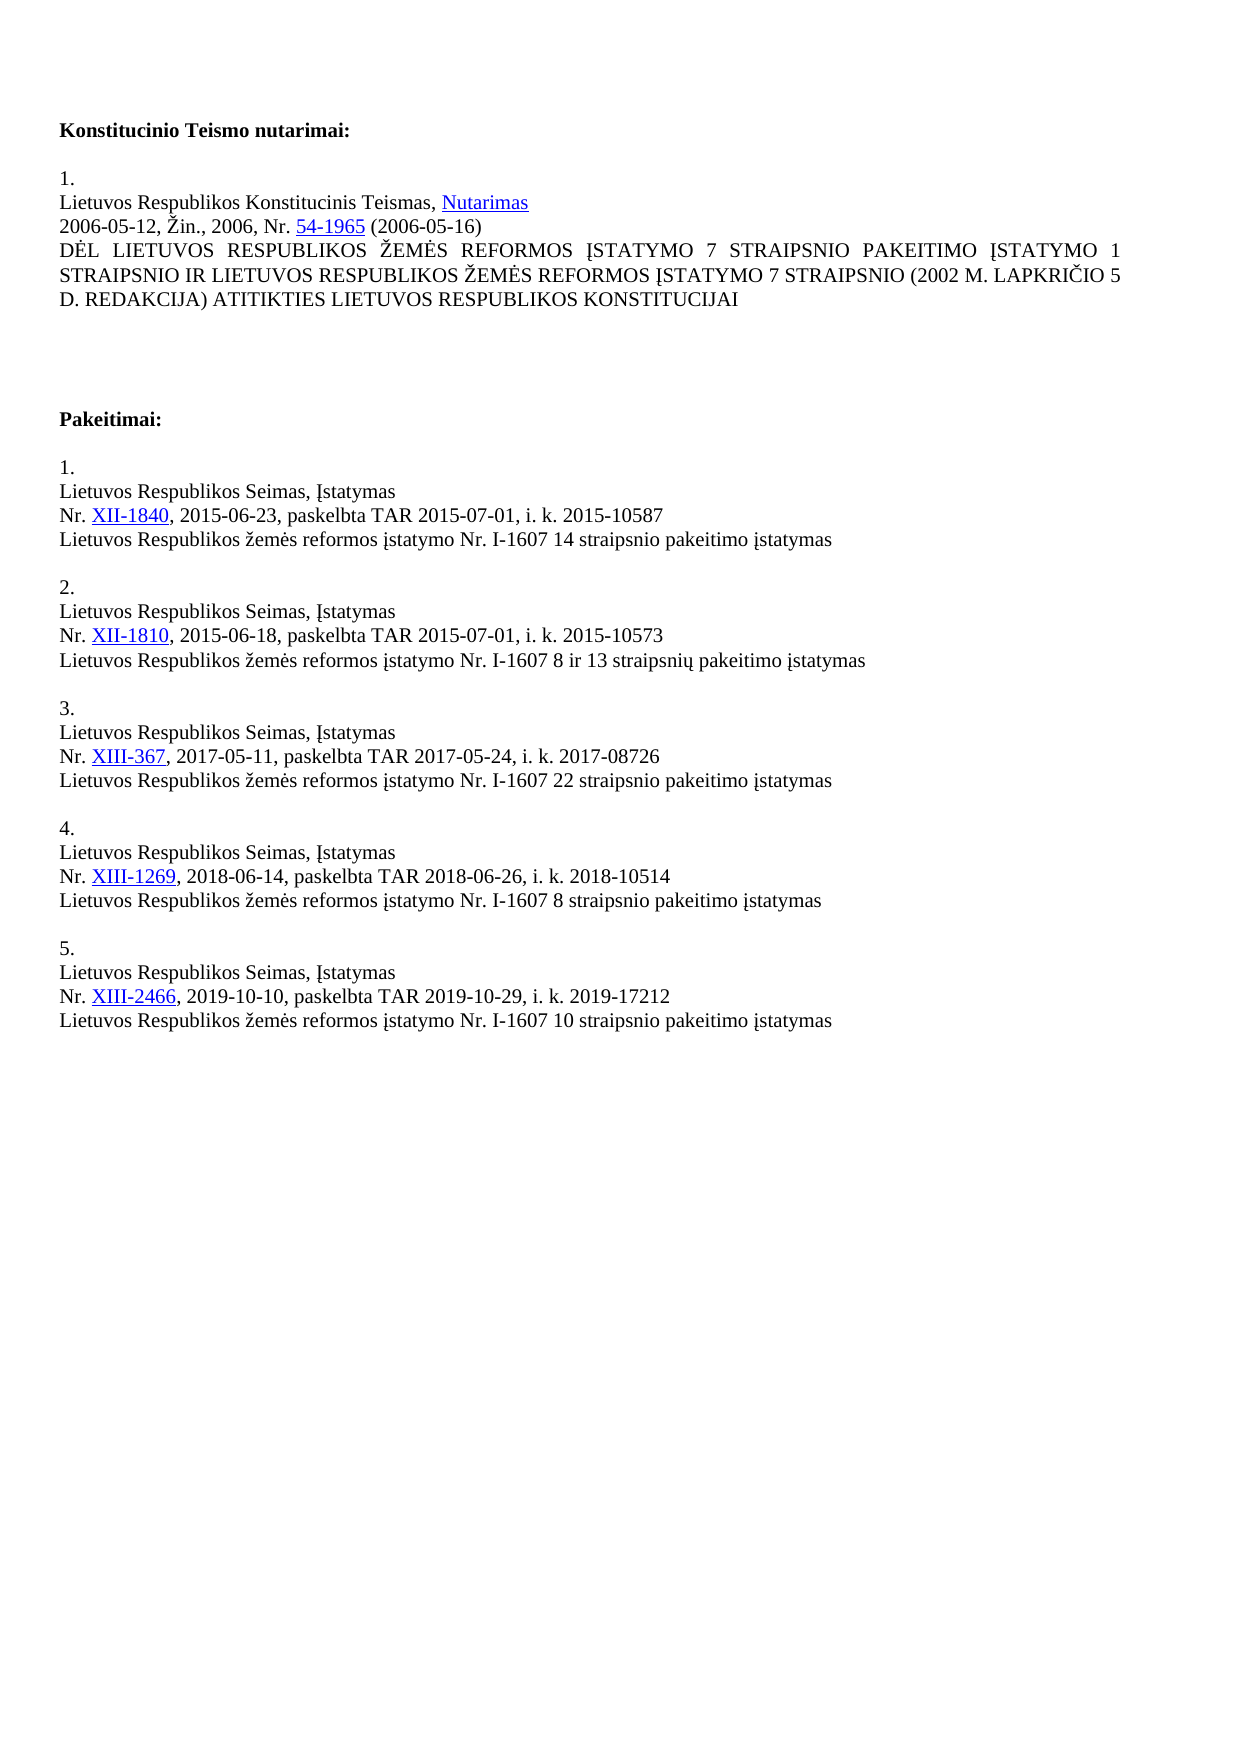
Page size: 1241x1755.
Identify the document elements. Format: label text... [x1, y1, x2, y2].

text DĖL LIETUVOS RESPUBLIKOS ŽEMĖS REFORMOS ĮSTATYMO 7 STRAIPSNIO PAKEITIMO ĮSTATYMO 1 STRAIPSNIO IR LIETUVOS RESPUBLIKOS ŽEMĖS REFORMOS ĮSTATYMO 7 STRAIPSNIO (2002 M. LAPKRIČIO 5 D. REDAKCIJA) ATITIKTIES LIETUVOS RESPUBLIKOS KONSTITUCIJAI [59, 238, 1122, 311]
text 2006-05-12, Žin., 2006, Nr. 54-1965 (2006-05-16) [59, 214, 1122, 238]
text Nr. XIII-367, 2017-05-11, paskelbta TAR 2017-05-24, i. k. 2017-08726 [59, 744, 1122, 768]
text Nr. XII-1810, 2015-06-18, paskelbta TAR 2015-07-01, i. k. 2015-10573 [59, 623, 1122, 647]
text Lietuvos Respublikos Seimas, Įstatymas [59, 960, 1122, 984]
text Lietuvos Respublikos Seimas, Įstatymas [59, 840, 1122, 864]
text Nr. XIII-2466, 2019-10-10, paskelbta TAR 2019-10-29, i. k. 2019-17212 [59, 984, 1122, 1008]
text Lietuvos Respublikos žemės reformos įstatymo Nr. I-1607 8 straipsnio pakeitimo įstatymas [59, 888, 1122, 912]
text 5. [59, 936, 1122, 960]
text Pakeitimai: [59, 407, 1122, 431]
text 1. [59, 166, 1122, 190]
text Nr. XIII-1269, 2018-06-14, paskelbta TAR 2018-06-26, i. k. 2018-10514 [59, 864, 1122, 888]
text 1. [59, 455, 1122, 479]
text Lietuvos Respublikos žemės reformos įstatymo Nr. I-1607 8 ir 13 straipsnių pakeitimo įstatymas [59, 647, 1122, 672]
text Lietuvos Respublikos Seimas, Įstatymas [59, 479, 1122, 503]
text 4. [59, 816, 1122, 840]
text Lietuvos Respublikos Seimas, Įstatymas [59, 720, 1122, 744]
text Lietuvos Respublikos žemės reformos įstatymo Nr. I-1607 22 straipsnio pakeitimo įstatymas [59, 768, 1122, 792]
text Lietuvos Respublikos žemės reformos įstatymo Nr. I-1607 14 straipsnio pakeitimo įstatymas [59, 527, 1122, 551]
text Konstitucinio Teismo nutarimai: [59, 118, 1122, 142]
text Lietuvos Respublikos Konstitucinis Teismas, Nutarimas [59, 190, 1122, 214]
text Nr. XII-1840, 2015-06-23, paskelbta TAR 2015-07-01, i. k. 2015-10587 [59, 503, 1122, 527]
text Lietuvos Respublikos Seimas, Įstatymas [59, 599, 1122, 623]
text Lietuvos Respublikos žemės reformos įstatymo Nr. I-1607 10 straipsnio pakeitimo įstatymas [59, 1008, 1122, 1032]
text 3. [59, 696, 1122, 720]
text 2. [59, 575, 1122, 599]
